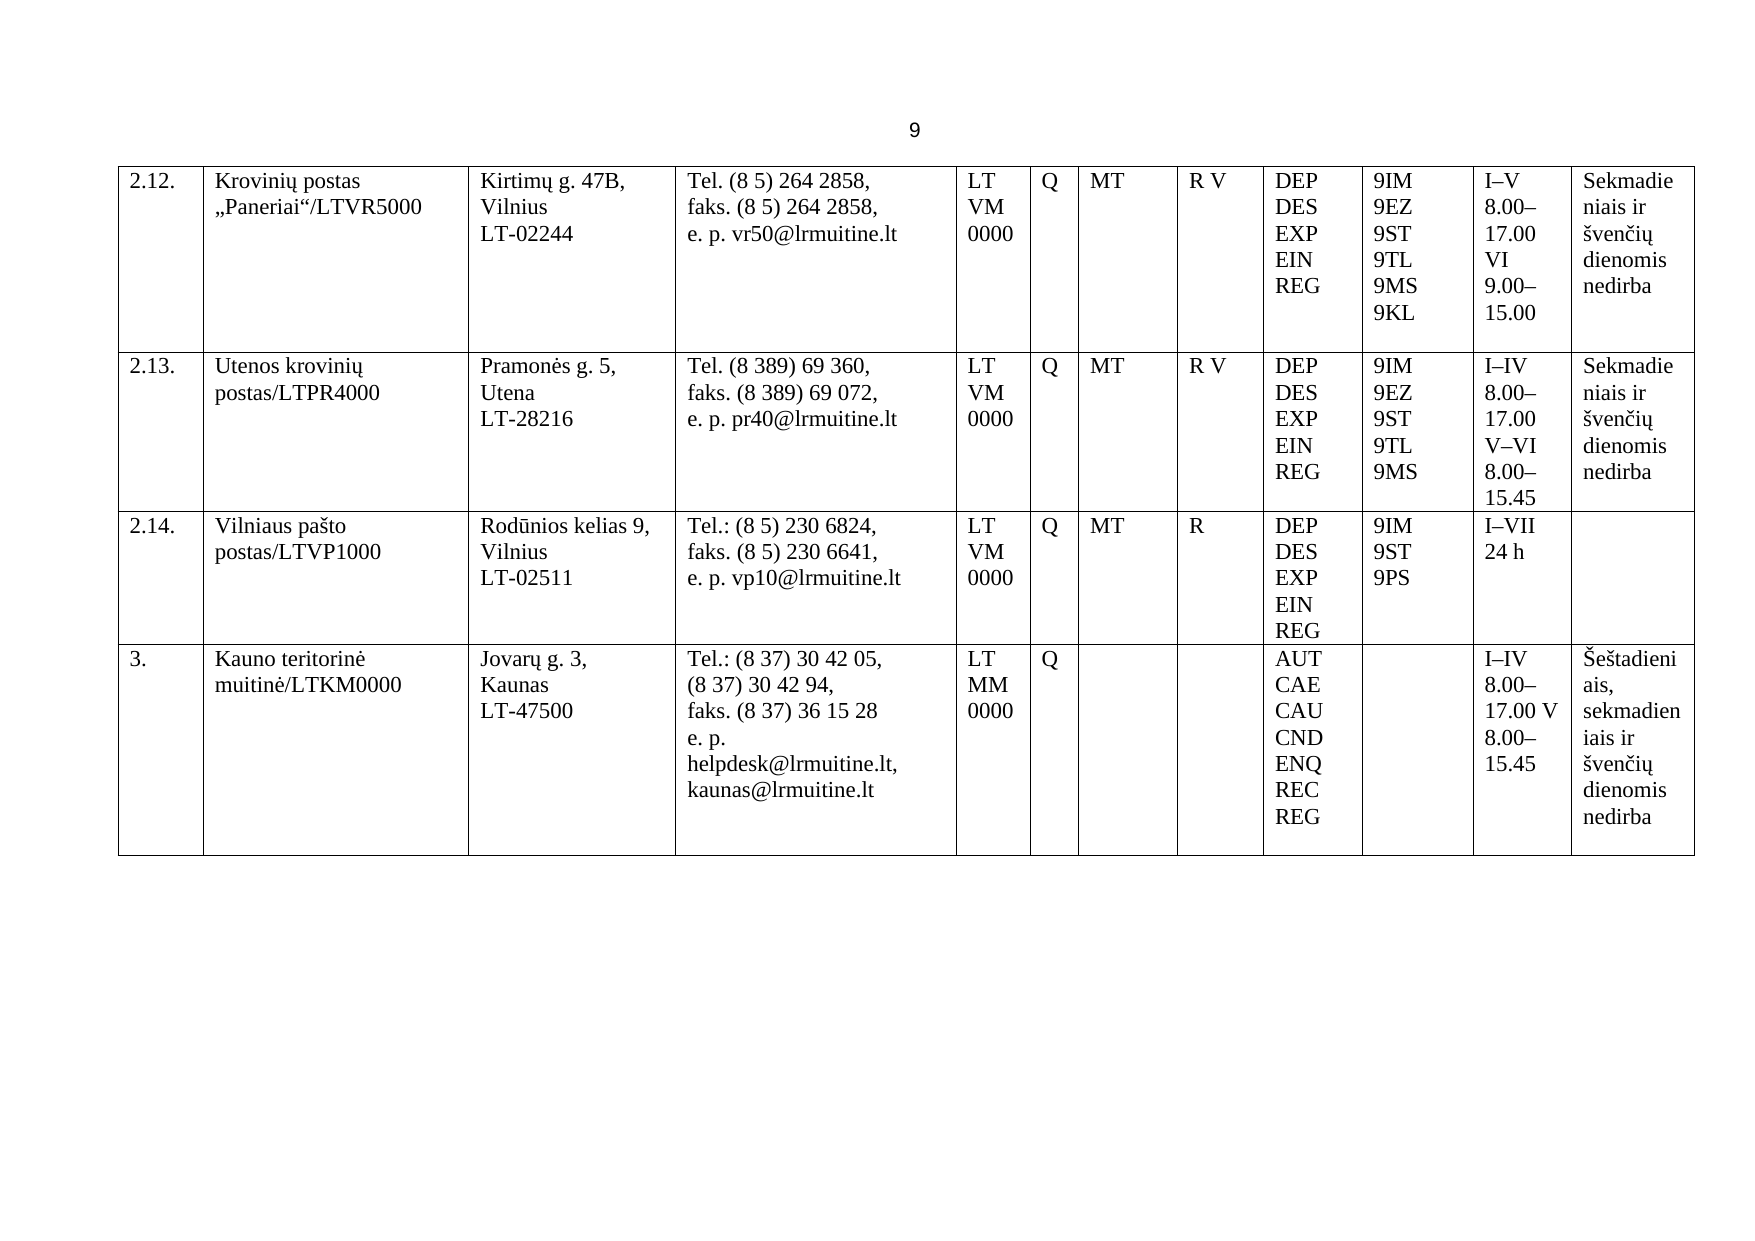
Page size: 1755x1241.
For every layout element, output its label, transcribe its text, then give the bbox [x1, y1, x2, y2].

table_cell 9IM 9ST 9PS [1363, 512, 1473, 643]
table_cell LT MM 0000 [957, 645, 1030, 855]
table_cell Vilniaus pašto postas/LTVP1000 [204, 512, 468, 643]
table_cell 9IM 9EZ 9ST 9TL 9MS 9KL [1363, 167, 1473, 352]
table_cell Šeštadieniais, sekmadieniais ir švenčių dienomis nedirba [1572, 645, 1694, 855]
table_cell Tel. (8 5) 264 2858, faks. (8 5) 264 2858, e. p. vr50@lrmuitine.lt [676, 167, 956, 352]
table_cell Sekmadieniais ir švenčių dienomis nedirba [1572, 167, 1694, 352]
table_cell R [1178, 512, 1263, 643]
table_cell R V [1178, 353, 1263, 511]
table_cell I–IV 8.00–17.00 V 8.00–15.45 [1474, 645, 1571, 855]
table_cell Pramonės g. 5, Utena LT-28216 [469, 353, 675, 511]
table_cell MT [1079, 512, 1177, 643]
table_cell MT [1079, 353, 1177, 511]
table_cell Jovarų g. 3, Kaunas LT-47500 [469, 645, 675, 855]
table_cell Rodūnios kelias 9, Vilnius LT-02511 [469, 512, 675, 643]
table_cell Kirtimų g. 47B, Vilnius LT-02244 [469, 167, 675, 352]
table_cell AUT CAE CAU CND ENQ REC REG [1264, 645, 1362, 855]
table_cell Q [1031, 353, 1078, 511]
table_cell DEP DES EXP EIN REG [1264, 167, 1362, 352]
table_cell 2.14. [119, 512, 203, 643]
table_cell Q [1031, 167, 1078, 352]
table_cell LT VM 0000 [957, 512, 1030, 643]
table_cell I–IV 8.00–17.00 V–VI 8.00–15.45 [1474, 353, 1571, 511]
table_cell [1079, 645, 1177, 855]
table_cell LT VM 0000 [957, 167, 1030, 352]
table_cell [1363, 645, 1473, 855]
table_cell Q [1031, 645, 1078, 855]
table_cell MT [1079, 167, 1177, 352]
table_cell Utenos krovinių postas/LTPR4000 [204, 353, 468, 511]
table_cell Krovinių postas „Paneriai“/LTVR5000 [204, 167, 468, 352]
table_cell 3. [119, 645, 203, 855]
table_cell R V [1178, 167, 1263, 352]
table_cell Tel.: (8 5) 230 6824, faks. (8 5) 230 6641, e. p. vp10@lrmuitine.lt [676, 512, 956, 643]
table_cell 2.13. [119, 353, 203, 511]
table_cell DEP DES EXP EIN REG [1264, 512, 1362, 643]
table_cell DEP DES EXP EIN REG [1264, 353, 1362, 511]
table_cell I–VII 24 h [1474, 512, 1571, 643]
table_cell LT VM 0000 [957, 353, 1030, 511]
table_cell Q [1031, 512, 1078, 643]
table_cell 2.12. [119, 167, 203, 352]
table_cell [1572, 512, 1694, 643]
table_cell I–V 8.00–17.00 VI 9.00–15.00 [1474, 167, 1571, 352]
table_cell Sekmadieniais ir švenčių dienomis nedirba [1572, 353, 1694, 511]
table_cell [1178, 645, 1263, 855]
table_cell Tel. (8 389) 69 360, faks. (8 389) 69 072, e. p. pr40@lrmuitine.lt [676, 353, 956, 511]
table_cell Kauno teritorinė muitinė/LTKM0000 [204, 645, 468, 855]
table_cell Tel.: (8 37) 30 42 05, (8 37) 30 42 94, faks. (8 37) 36 15 28 e. p. helpdesk@lrmuitine.lt, kaunas@lrmuitine.lt [676, 645, 956, 855]
table_cell 9IM 9EZ 9ST 9TL 9MS [1363, 353, 1473, 511]
